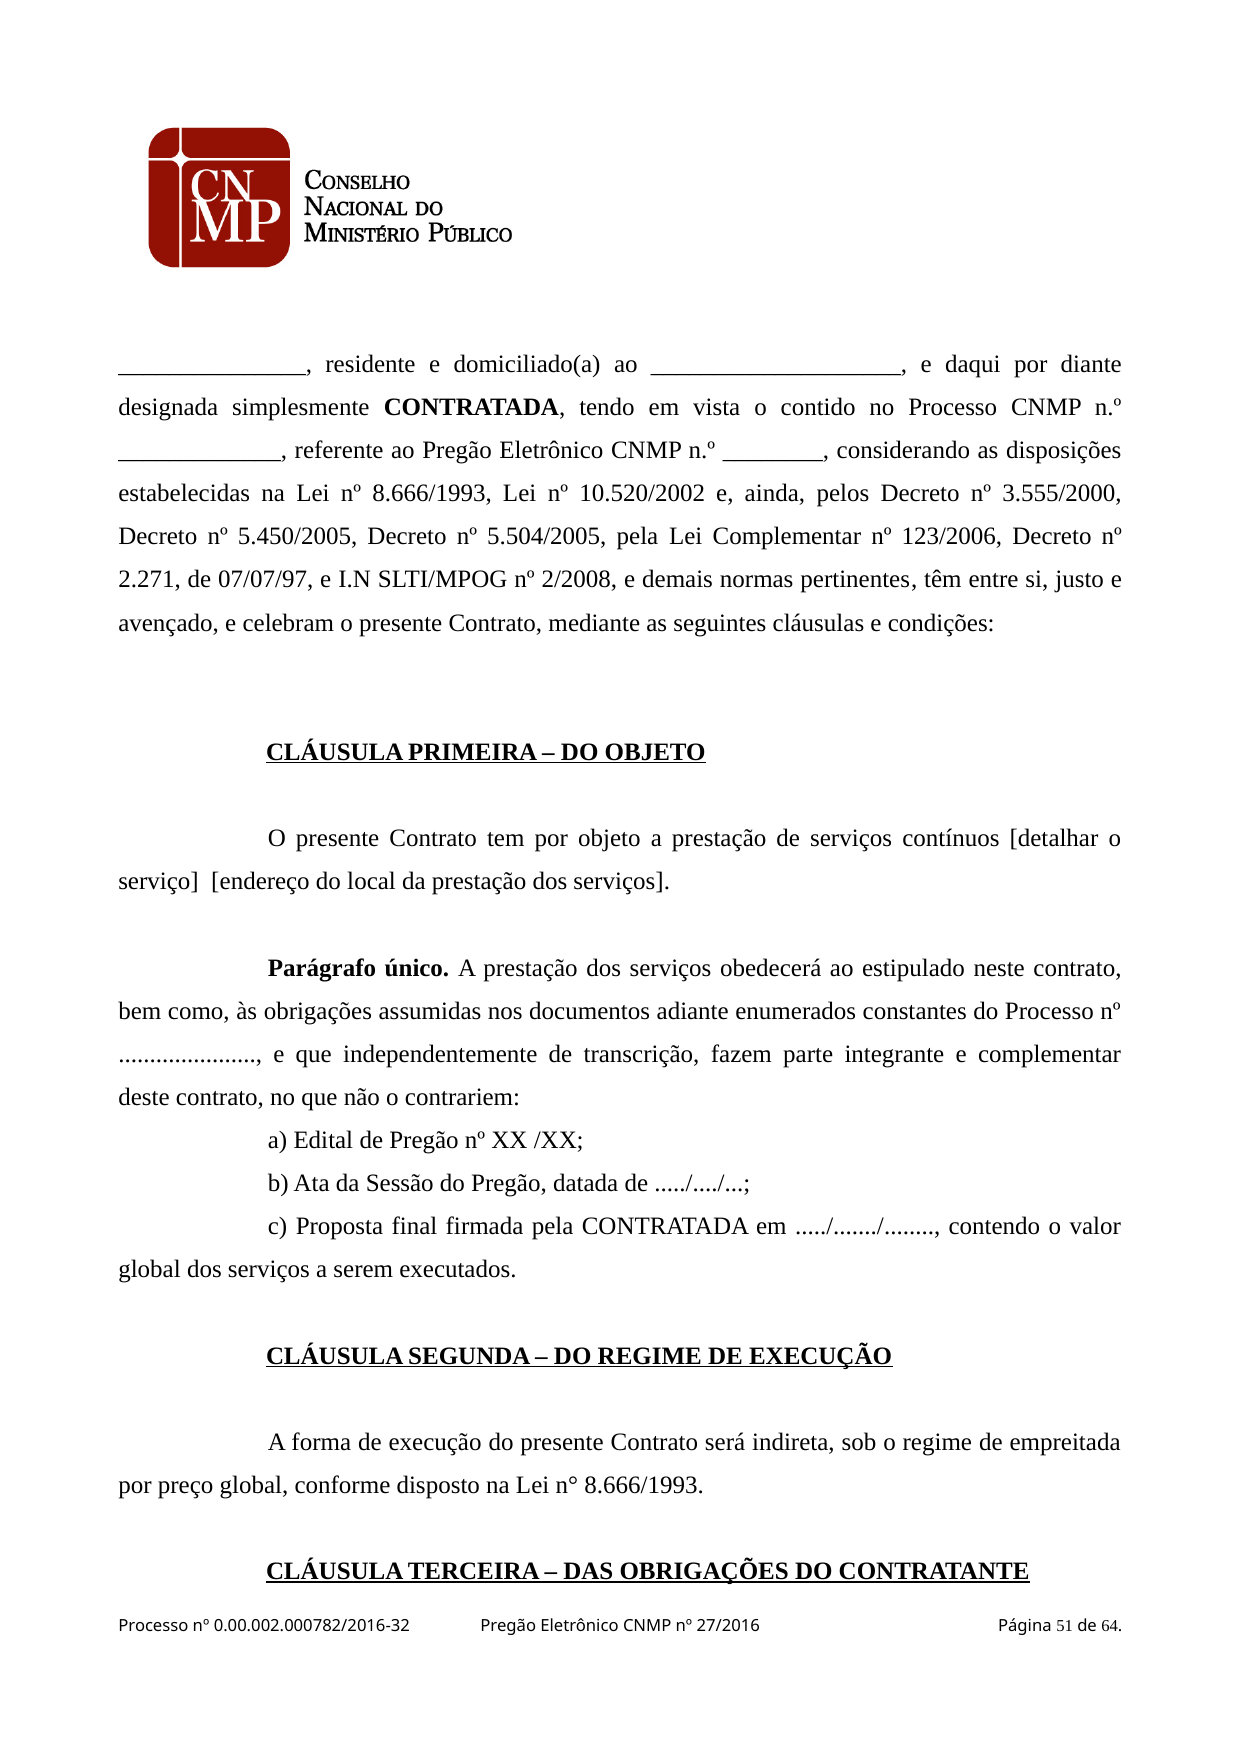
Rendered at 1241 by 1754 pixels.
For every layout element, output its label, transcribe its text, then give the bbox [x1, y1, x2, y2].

text c) Proposta final firmada pela CONTRATADA em ...../......./........, contendo o valor global dos serviços a serem executados. [118, 1211, 1122, 1283]
text A forma de execução do presente Contrato será indireta, sob o regime de empreitada por preço global, conforme disposto na Lei n° 8.666/1993. [118, 1427, 1122, 1499]
text CLÁUSULA TERCEIRA – DAS OBRIGAÇÕES DO CONTRATANTE [118, 1556, 1122, 1585]
text CLÁUSULA PRIMEIRA – DO OBJETO [118, 737, 1122, 766]
text O presente Contrato tem por objeto a prestação de serviços contínuos [detalhar o serviço] [endereço do local da prestação dos serviços]. [118, 823, 1122, 895]
picture [124, 105, 528, 289]
text Parágrafo único. A prestação dos serviços obedecerá ao estipulado neste contrato, bem como, às obrigações assumidas nos documentos adiante enumerados constantes do Processo nº ......................, e que independentemente de transcrição, fazem parte integrante e complementar deste contrato, no que não o contrariem: [118, 953, 1122, 1111]
text _______________, residente e domiciliado(a) ao ____________________, e daqui por diante designada simplesmente CONTRATADA, tendo em vista o contido no Processo CNMP n.º _____________, referente ao Pregão Eletrônico CNMP n.º ________, considerando as disposições estabelecidas na Lei nº 8.666/1993, Lei nº 10.520/2002 e, ainda, pelos Decreto nº 3.555/2000, Decreto nº 5.450/2005, Decreto nº 5.504/2005, pela Lei Complementar nº 123/2006, Decreto nº 2.271, de 07/07/97, e I.N SLTI/MPOG nº 2/2008, e demais normas pertinentes, têm entre si, justo e avençado, e celebram o presente Contrato, mediante as seguintes cláusulas e condições: [118, 349, 1122, 636]
text b) Ata da Sessão do Pregão, datada de ...../..../...; [118, 1168, 1122, 1197]
text a) Edital de Pregão nº XX /XX; [118, 1125, 1122, 1154]
text CLÁUSULA SEGUNDA – DO REGIME DE EXECUÇÃO [118, 1341, 1122, 1369]
